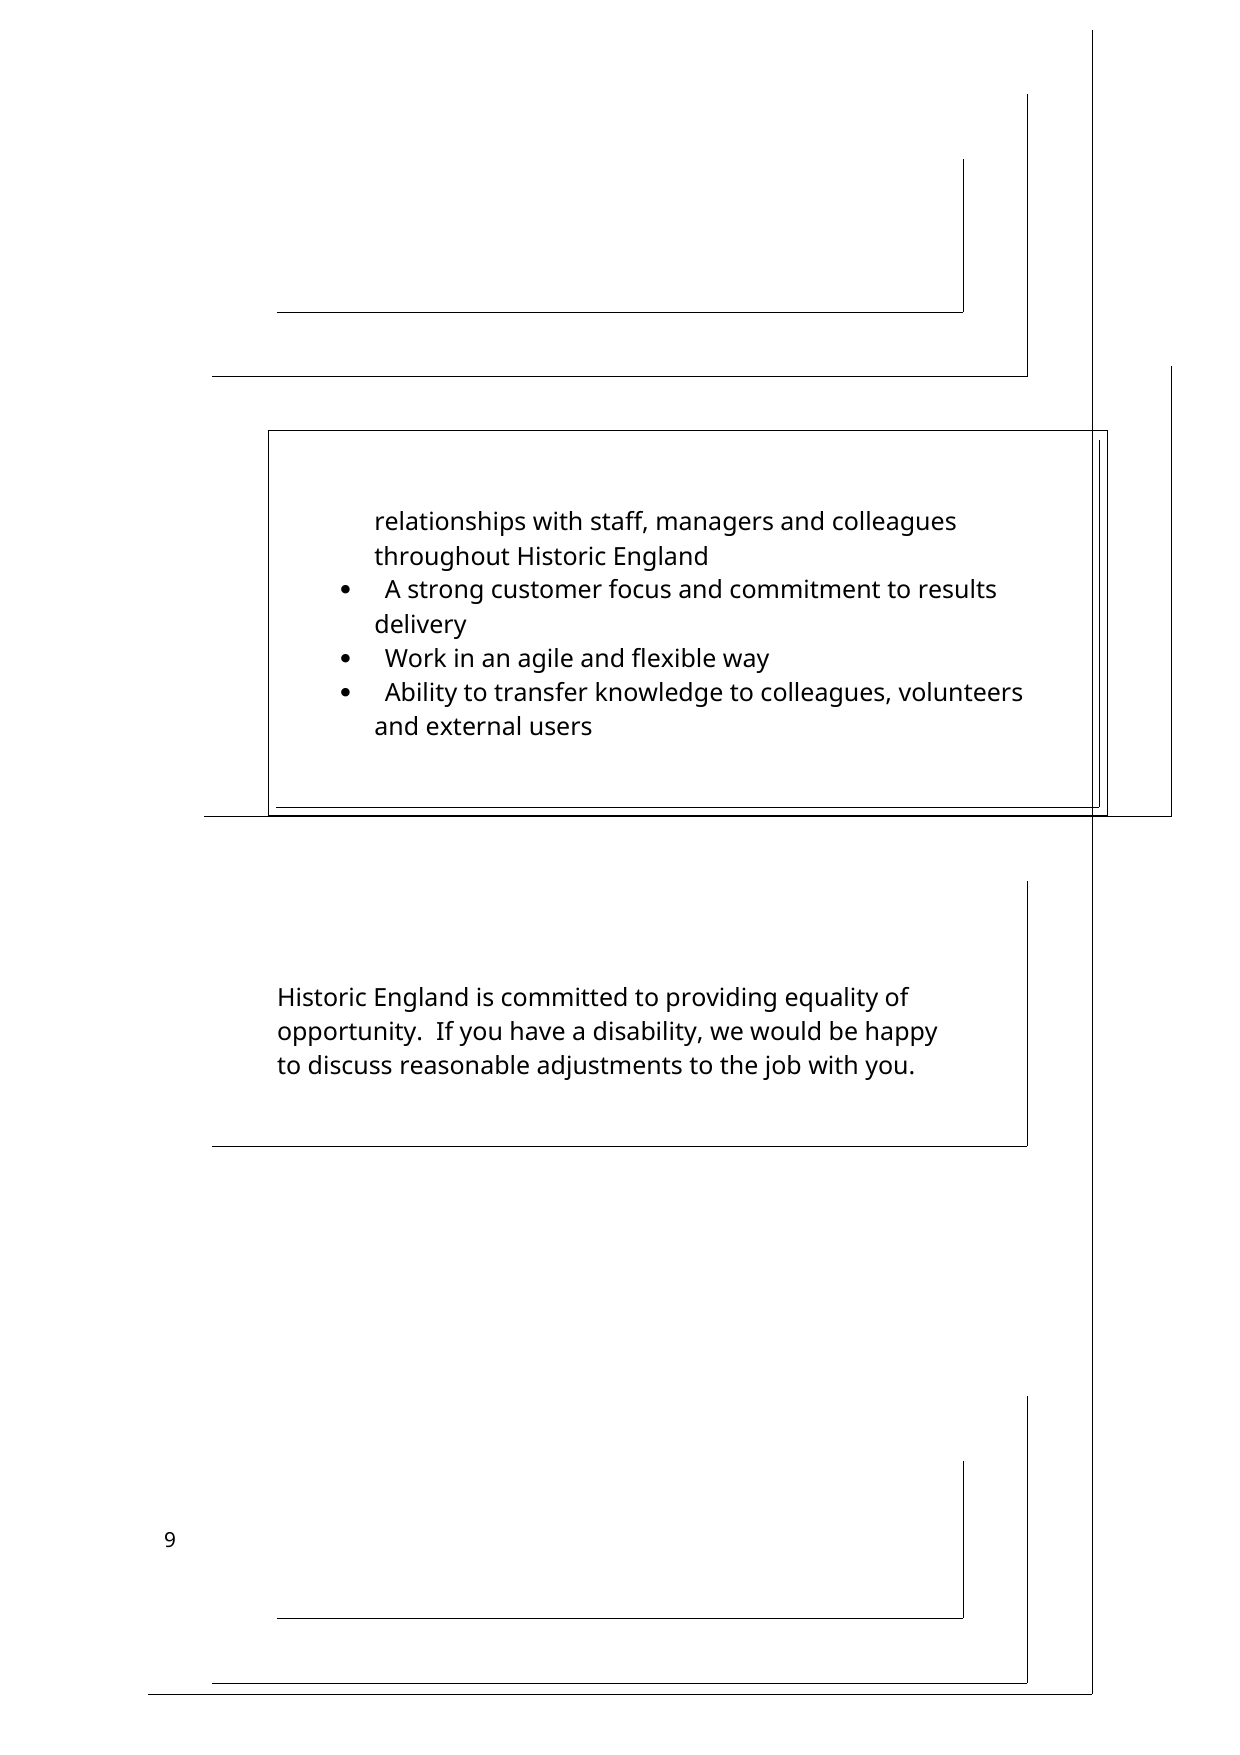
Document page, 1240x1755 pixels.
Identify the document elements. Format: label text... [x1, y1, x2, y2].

text Historic England is committed to providing equality of opportunity. If you have a disability, we would be happy to discuss reasonable adjustments to the job with you. [212, 980, 1027, 1146]
table_cell relationships with staff, managers and colleagues throughout Historic England A strong customer focus and commitment to results delivery Work in an agile and flexible way Ability to transfer knowledge to colleagues, volunteers and external users [269, 431, 1092, 815]
